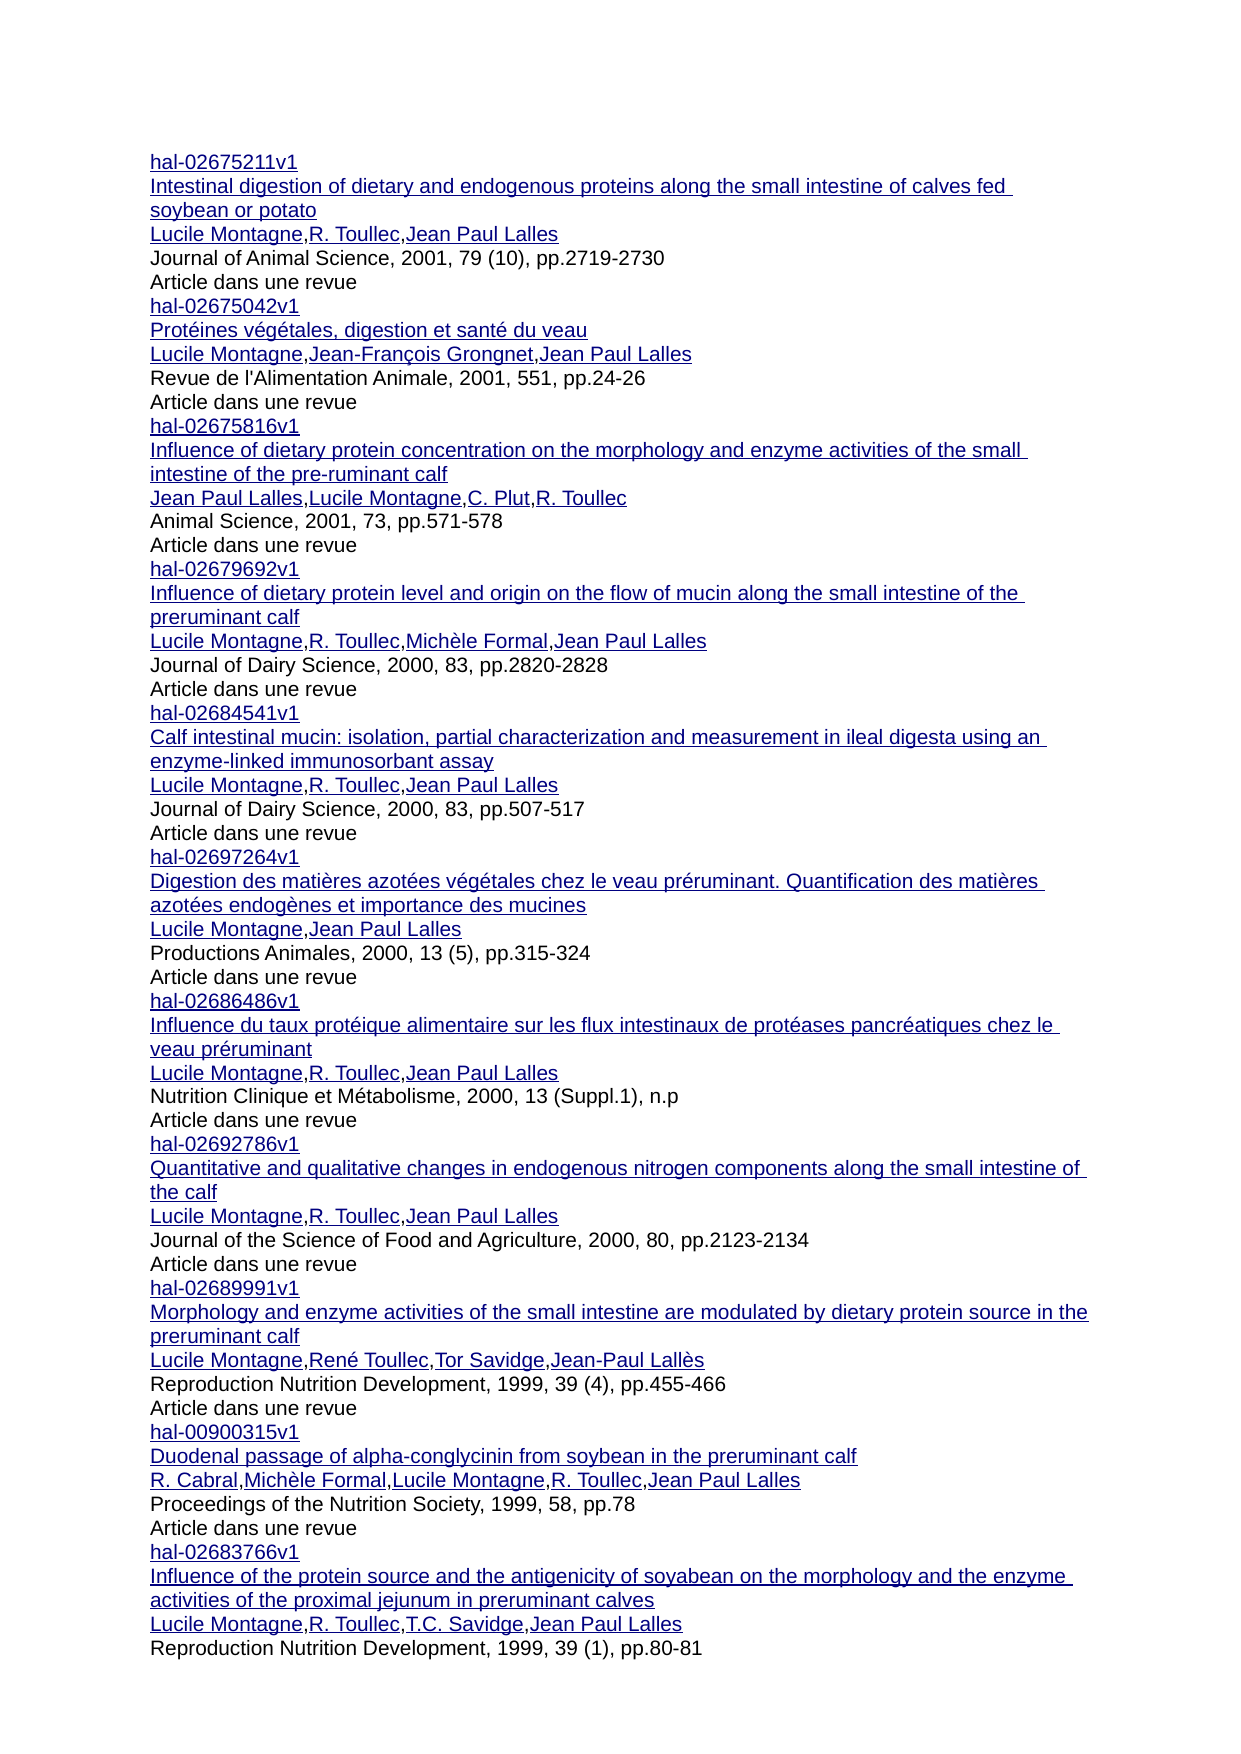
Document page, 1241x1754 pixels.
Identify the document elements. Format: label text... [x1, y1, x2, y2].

table_cell Calf intestinal mucin: isolation, partial characterization and measurement in ileal digesta using an enzyme-linked immunosorbant assay Lucile Montagne,R. Toullec,Jean Paul Lalles Journal of Dairy Science, 2000, 83, pp.507-517 Article dans une revue hal-02697264v1 [150, 725, 1090, 869]
table_cell Intestinal digestion of dietary and endogenous proteins along the small intestine of calves fed soybean or potato Lucile Montagne,R. Toullec,Jean Paul Lalles Journal of Animal Science, 2001, 79 (10), pp.2719-2730 Article dans une revue hal-02675042v1 [150, 174, 1090, 318]
table_cell Influence of dietary protein concentration on the morphology and enzyme activities of the small intestine of the pre-ruminant calf Jean Paul Lalles,Lucile Montagne,C. Plut,R. Toullec Animal Science, 2001, 73, pp.571-578 Article dans une revue hal-02679692v1 [150, 438, 1090, 581]
table_cell Protéines végétales, digestion et santé du veau Lucile Montagne,Jean-François Grongnet,Jean Paul Lalles Revue de l'Alimentation Animale, 2001, 551, pp.24-26 Article dans une revue hal-02675816v1 [150, 318, 1090, 437]
table_cell Influence of dietary protein level and origin on the flow of mucin along the small intestine of the preruminant calf Lucile Montagne,R. Toullec,Michèle Formal,Jean Paul Lalles Journal of Dairy Science, 2000, 83, pp.2820-2828 Article dans une revue hal-02684541v1 [150, 581, 1090, 725]
table_cell Duodenal passage of alpha-conglycinin from soybean in the preruminant calf R. Cabral,Michèle Formal,Lucile Montagne,R. Toullec,Jean Paul Lalles Proceedings of the Nutrition Society, 1999, 58, pp.78 Article dans une revue hal-02683766v1 [150, 1444, 1090, 1563]
table_cell Digestion des matières azotées végétales chez le veau préruminant. Quantification des matières azotées endogènes et importance des mucines Lucile Montagne,Jean Paul Lalles Productions Animales, 2000, 13 (5), pp.315-324 Article dans une revue hal-02686486v1 [150, 869, 1090, 1012]
table_cell Influence du taux protéique alimentaire sur les flux intestinaux de protéases pancréatiques chez le veau préruminant Lucile Montagne,R. Toullec,Jean Paul Lalles Nutrition Clinique et Métabolisme, 2000, 13 (Suppl.1), n.p Article dans une revue hal-02692786v1 [150, 1013, 1090, 1156]
table_cell hal-02675211v1 [150, 150, 1090, 174]
table_cell Quantitative and qualitative changes in endogenous nitrogen components along the small intestine of the calf Lucile Montagne,R. Toullec,Jean Paul Lalles Journal of the Science of Food and Agriculture, 2000, 80, pp.2123-2134 Article dans une revue hal-02689991v1 [150, 1156, 1090, 1300]
table_cell Influence of the protein source and the antigenicity of soyabean on the morphology and the enzyme activities of the proximal jejunum in preruminant calves Lucile Montagne,R. Toullec,T.C. Savidge,Jean Paul Lalles Reproduction Nutrition Development, 1999, 39 (1), pp.80-81 [150, 1564, 1090, 1659]
table_cell Morphology and enzyme activities of the small intestine are modulated by dietary protein source in the preruminant calf Lucile Montagne,René Toullec,Tor Savidge,Jean-Paul Lallès Reproduction Nutrition Development, 1999, 39 (4), pp.455-466 Article dans une revue hal-00900315v1 [150, 1300, 1090, 1444]
